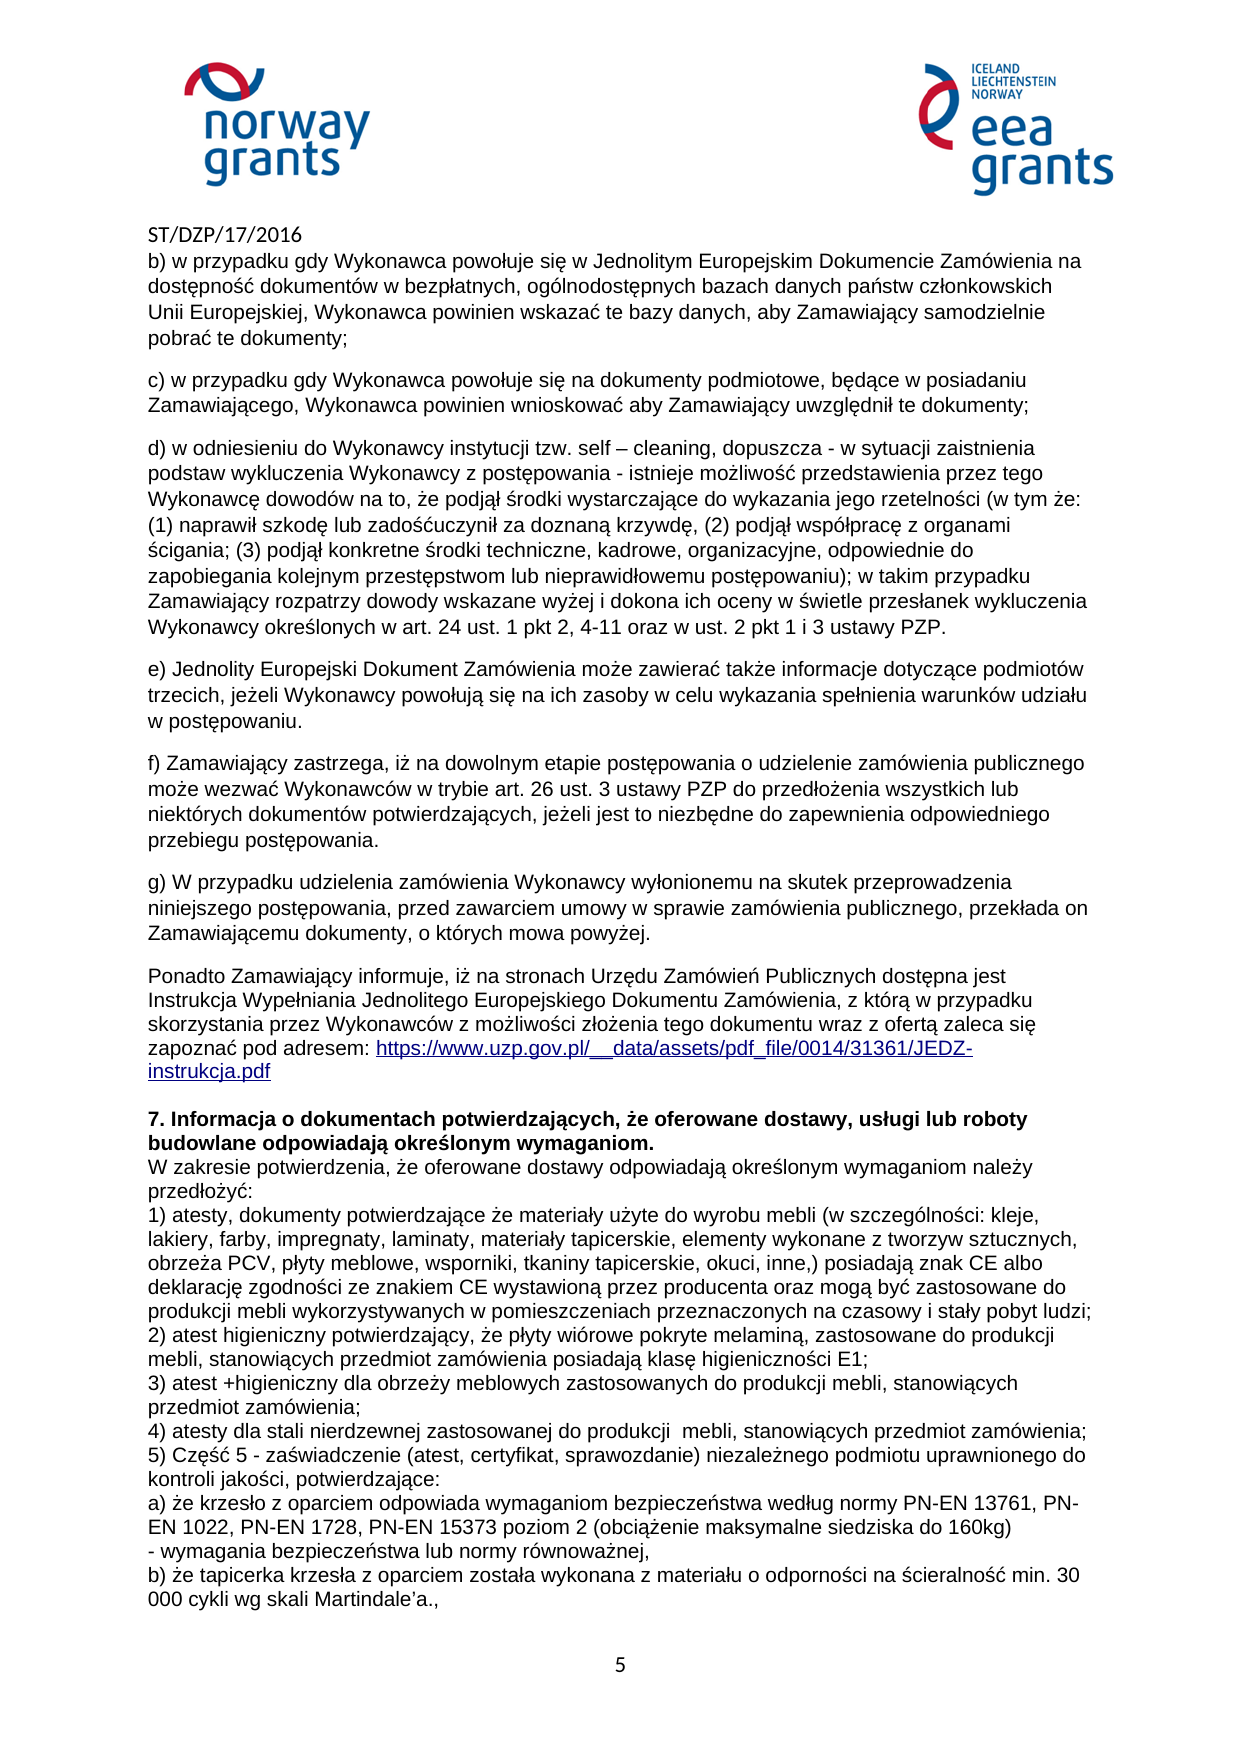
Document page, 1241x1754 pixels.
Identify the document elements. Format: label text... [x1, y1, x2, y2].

text 4) atesty dla stali nierdzewnej zastosowanej do produkcji mebli, stanowiących przedmiot zamówienia; [148, 1419, 1092, 1443]
text 1) atesty, dokumenty potwierdzające że materiały użyte do wyrobu mebli (w szczególności: kleje, lakiery, farby, impregnaty, laminaty, materiały tapicerskie, elementy wykonane z tworzyw sztucznych, obrzeża PCV, płyty meblowe, wsporniki, tkaniny tapicerskie, okuci, inne,) posiadają znak CE albo deklarację zgodności ze znakiem CE wystawioną przez producenta oraz mogą być zastosowane do produkcji mebli wykorzystywanych w pomieszczeniach przeznaczonych na czasowy i stały pobyt ludzi; [148, 1203, 1092, 1323]
text mebli, stanowiących przedmiot zamówienia posiadają klasę higieniczności E1; [148, 1347, 1092, 1371]
text b) że tapicerka krzesła z oparciem została wykonana z materiału o odporności na ścieralność min. 30 000 cykli wg skali Martindale’a., [148, 1562, 1092, 1610]
text 2) atest higieniczny potwierdzający, że płyty wiórowe pokryte melaminą, zastosowane do produkcji [148, 1323, 1092, 1347]
text 5) Część 5 - zaświadczenie (atest, certyfikat, sprawozdanie) niezależnego podmiotu uprawnionego do kontroli jakości, potwierdzające: [148, 1443, 1092, 1491]
text Ponadto Zamawiający informuje, iż na stronach Urzędu Zamówień Publicznych dostępna jest Instrukcja Wypełniania Jednolitego Europejskiego Dokumentu Zamówienia, z którą w przypadku skorzystania przez Wykonawców z możliwości złożenia tego dokumentu wraz z ofertą zaleca się zapoznać pod adresem: https://www.uzp.gov.pl/__data/assets/pdf_file/0014/31361/JEDZ-instrukcja.pdf [148, 963, 1092, 1083]
text e) Jednolity Europejski Dokument Zamówienia może zawierać także informacje dotyczące podmiotów trzecich, jeżeli Wykonawcy powołują się na ich zasoby w celu wykazania spełnienia warunków udziału w postępowaniu. [148, 657, 1092, 732]
text d) w odniesieniu do Wykonawcy instytucji tzw. self – cleaning, dopuszcza - w sytuacji zaistnienia podstaw wykluczenia Wykonawcy z postępowania - istnieje możliwość przedstawienia przez tego Wykonawcę dowodów na to, że podjął środki wystarczające do wykazania jego rzetelności (w tym że: (1) naprawił szkodę lub zadośćuczynił za doznaną krzywdę, (2) podjął współpracę z organami ścigania; (3) podjął konkretne środki techniczne, kadrowe, organizacyjne, odpowiednie do zapobiegania kolejnym przestępstwom lub nieprawidłowemu postępowaniu); w takim przypadku Zamawiający rozpatrzy dowody wskazane wyżej i dokona ich oceny w świetle przesłanek wykluczenia Wykonawcy określonych w art. 24 ust. 1 pkt 2, 4-11 oraz w ust. 2 pkt 1 i 3 ustawy PZP. [148, 436, 1092, 639]
text f) Zamawiający zastrzega, iż na dowolnym etapie postępowania o udzielenie zamówienia publicznego może wezwać Wykonawców w trybie art. 26 ust. 3 ustawy PZP do przedłożenia wszystkich lub niektórych dokumentów potwierdzających, jeżeli jest to niezbędne do zapewnienia odpowiedniego przebiegu postępowania. [148, 751, 1092, 852]
text 3) atest +higieniczny dla obrzeży meblowych zastosowanych do produkcji mebli, stanowiących [148, 1371, 1092, 1395]
text b) w przypadku gdy Wykonawca powołuje się w Jednolitym Europejskim Dokumencie Zamówienia na dostępność dokumentów w bezpłatnych, ogólnodostępnych bazach danych państw członkowskich Unii Europejskiej, Wykonawca powinien wskazać te bazy danych, aby Zamawiający samodzielnie pobrać te dokumenty; [148, 248, 1092, 349]
text przedmiot zamówienia; [148, 1395, 1092, 1419]
text a) że krzesło z oparciem odpowiada wymaganiom bezpieczeństwa według normy PN-EN 13761, PN-EN 1022, PN-EN 1728, PN-EN 15373 poziom 2 (obciążenie maksymalne siedziska do 160kg) [148, 1491, 1092, 1538]
text - wymagania bezpieczeństwa lub normy równoważnej, [148, 1538, 1092, 1562]
text 7. Informacja o dokumentach potwierdzających, że oferowane dostawy, usługi lub roboty budowlane odpowiadają określonym wymaganiom. [148, 1107, 1092, 1155]
text W zakresie potwierdzenia, że oferowane dostawy odpowiadają określonym wymaganiom należy przedłożyć: [148, 1155, 1092, 1203]
text c) w przypadku gdy Wykonawca powołuje się na dokumenty podmiotowe, będące w posiadaniu Zamawiającego, Wykonawca powinien wnioskować aby Zamawiający uwzględnił te dokumenty; [148, 368, 1092, 417]
text g) W przypadku udzielenia zamówienia Wykonawcy wyłonionemu na skutek przeprowadzenia niniejszego postępowania, przed zawarciem umowy w sprawie zamówienia publicznego, przekłada on Zamawiającemu dokumenty, o których mowa powyżej. [148, 870, 1092, 945]
